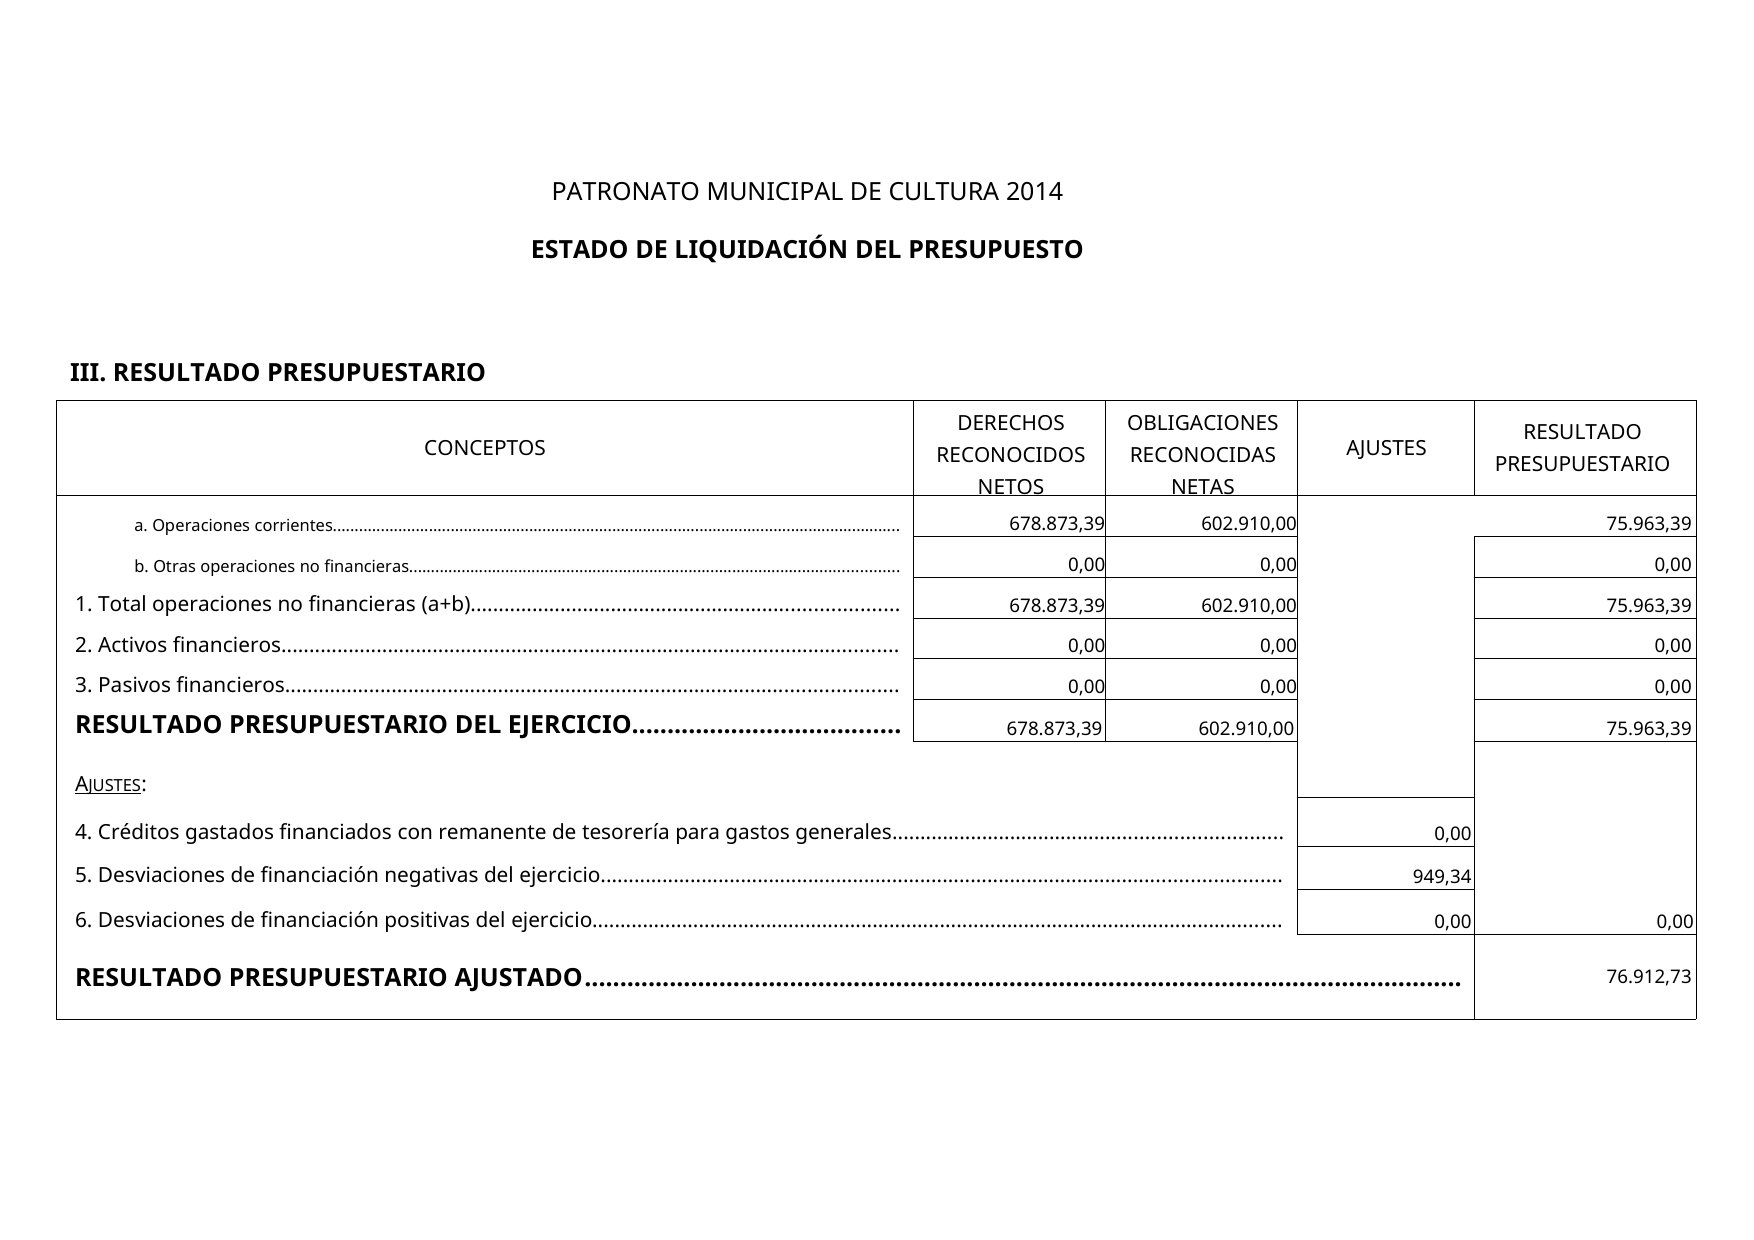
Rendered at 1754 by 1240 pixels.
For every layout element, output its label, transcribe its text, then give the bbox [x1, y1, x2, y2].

table_cell [1475, 742, 1696, 797]
table_cell 678.873,39 [914, 700, 1105, 741]
table_cell 602.910,00 [1106, 578, 1297, 617]
table_cell 0,00 [914, 619, 1105, 658]
table_header 4. Créditos gastados financiados con remanente de tesorería para gastos generales [57, 797, 1297, 846]
table_cell 0,00 [1475, 619, 1696, 658]
table_cell 6. Desviaciones de financiación positivas del ejercicio [57, 889, 1297, 933]
table_header AJUSTES [1298, 401, 1474, 495]
table_cell 1. Total operaciones no financieras (a+b) [57, 577, 913, 617]
table_cell 2. Activos financieros [57, 618, 913, 658]
table_cell 0,00 [1475, 797, 1696, 933]
table_cell [1298, 496, 1474, 797]
table_cell 0,00 [1106, 619, 1297, 658]
table_cell 0,00 [1106, 659, 1297, 699]
table_header 602.910,00 [1106, 496, 1297, 536]
table_cell 76.912,73 [1475, 935, 1696, 1019]
table_header RESULTADO PRESUPUESTARIO [1475, 401, 1696, 495]
table_cell 0,00 [1106, 537, 1297, 577]
table_cell RESULTADO PRESUPUESTARIO AJUSTADO [57, 934, 1474, 1019]
table_header 75.963,39 [1474, 496, 1696, 536]
table_header a. Operaciones corrientes [57, 496, 913, 536]
table_cell 0,00 [914, 659, 1105, 699]
table_cell 0,00 [1475, 659, 1696, 699]
table_header OBLIGACIONES RECONOCIDAS NETAS [1106, 401, 1297, 495]
table_cell AJUSTES: [57, 741, 1297, 797]
table_cell 0,00 [1475, 537, 1696, 577]
table_cell 949,34 [1298, 847, 1474, 889]
table_cell b. Otras operaciones no financieras [57, 536, 913, 577]
table_header CONCEPTOS [57, 401, 913, 495]
table_cell 0,00 [1298, 890, 1474, 933]
table_cell 0,00 [914, 537, 1105, 577]
table_cell RESULTADO PRESUPUESTARIO DEL EJERCICIO [57, 699, 913, 741]
table_cell 75.963,39 [1475, 700, 1696, 741]
table_cell 5. Desviaciones de financiación negativas del ejercicio [57, 846, 1297, 889]
table_header DERECHOS RECONOCIDOS NETOS [914, 401, 1105, 495]
table_cell 678.873,39 [914, 578, 1105, 617]
text III. RESULTADO PRESUPUESTARIO [70, 362, 1710, 387]
table_header 0,00 [1298, 798, 1474, 846]
table_cell 3. Pasivos financieros [57, 658, 913, 699]
table_header 678.873,39 [914, 496, 1105, 536]
text ESTADO DE LIQUIDACIÓN DEL PRESUPUESTO [46, 230, 1096, 265]
table_cell 75.963,39 [1475, 578, 1696, 617]
text PATRONATO MUNICIPAL DE CULTURA 2014 [46, 174, 1096, 208]
table_cell 602.910,00 [1106, 700, 1297, 741]
